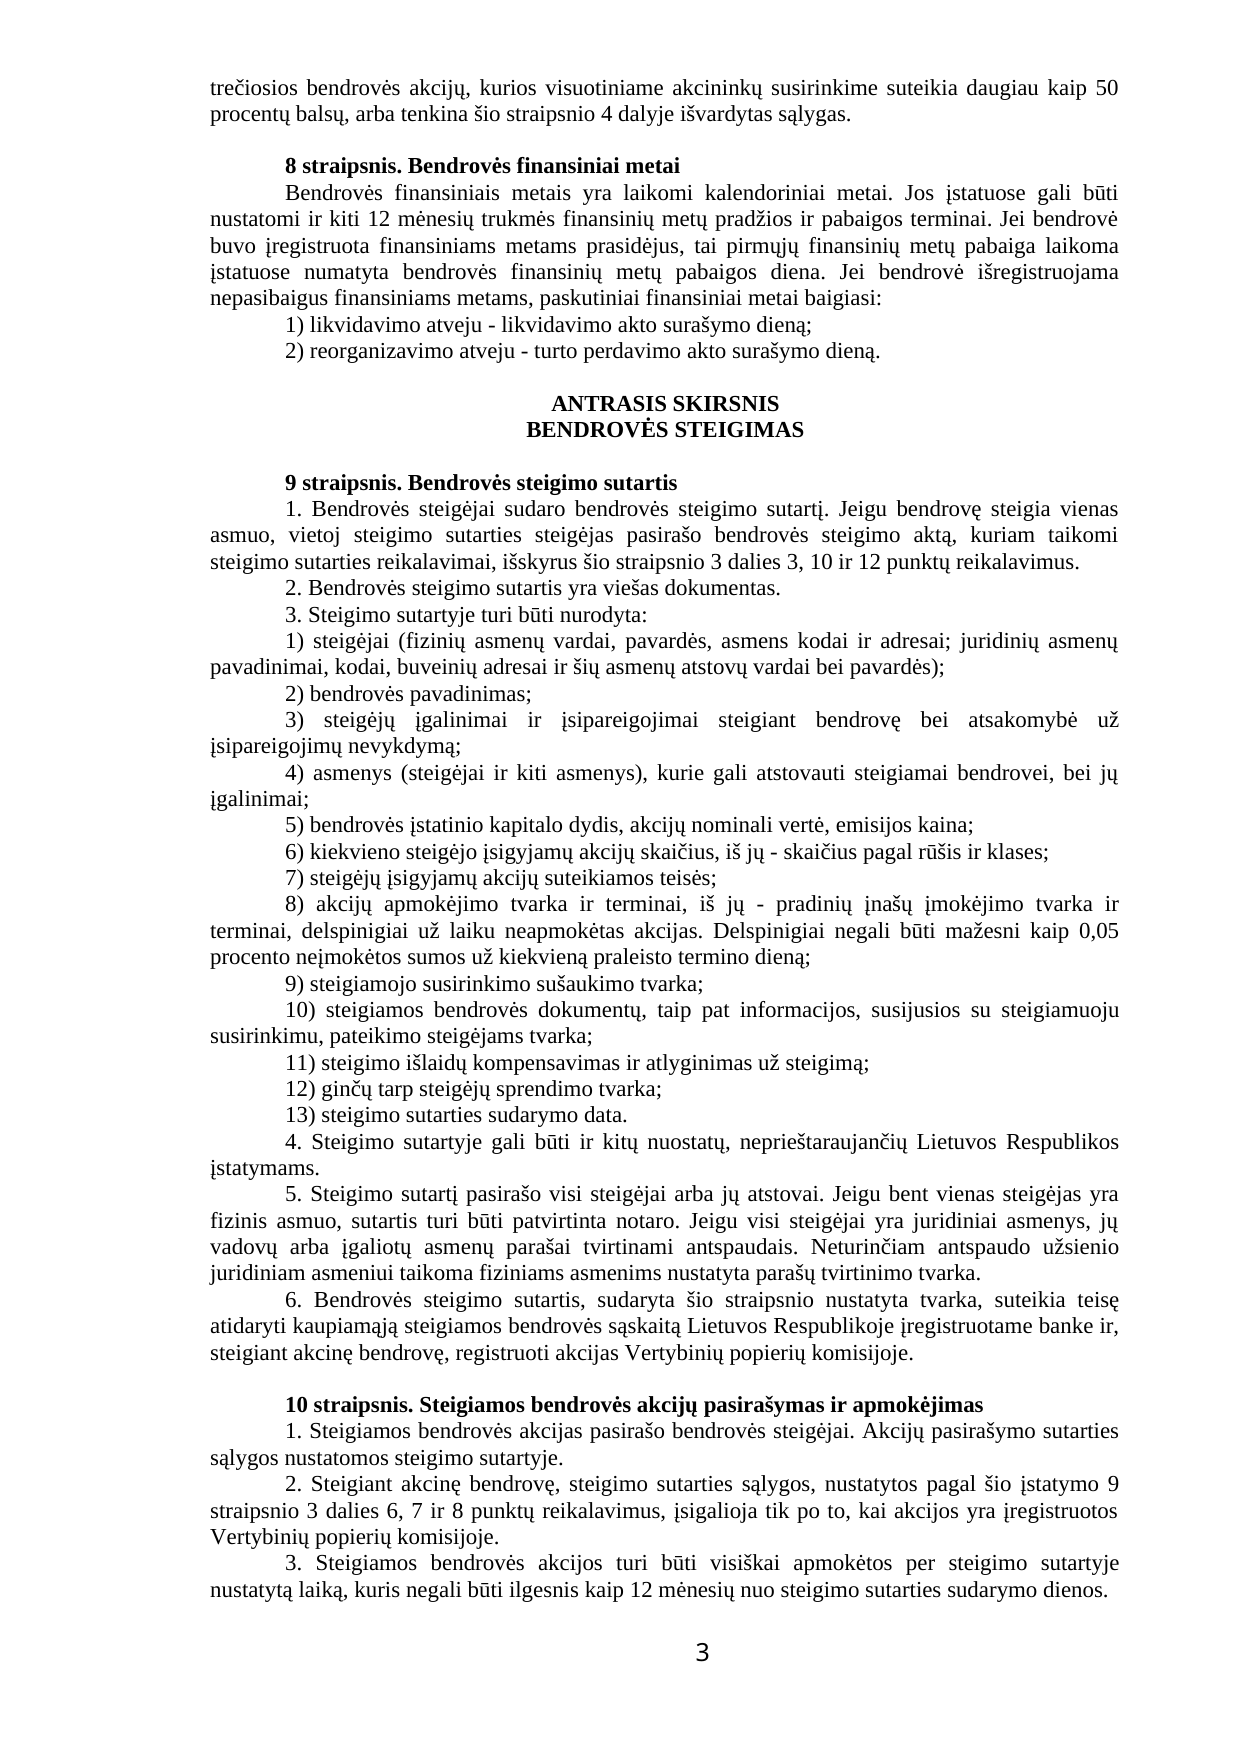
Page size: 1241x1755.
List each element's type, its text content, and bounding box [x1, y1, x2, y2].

text 4) asmenys (steigėjai ir kiti asmenys), kurie gali atstovauti steigiamai bendrovei, bei jų įgalinimai; [210, 759, 1120, 811]
text 2) bendrovės pavadinimas; [210, 680, 1120, 706]
text 6) kiekvieno steigėjo įsigyjamų akcijų skaičius, iš jų - skaičius pagal rūšis ir klases; [210, 838, 1120, 864]
subtitle BENDROVĖS STEIGIMAS [210, 416, 1120, 442]
text 3. Steigimo sutartyje turi būti nurodyta: [210, 601, 1120, 627]
text 2. Bendrovės steigimo sutartis yra viešas dokumentas. [210, 574, 1120, 601]
text 5. Steigimo sutartį pasirašo visi steigėjai arba jų atstovai. Jeigu bent vienas steigėjas yra fizinis asmuo, sutartis turi būti patvirtinta notaro. Jeigu visi steigėjai yra juridiniai asmenys, jų vadovų arba įgaliotų asmenų parašai tvirtinami antspaudais. Neturinčiam antspaudo užsienio juridiniam asmeniui taikoma fiziniams asmenims nustatyta parašų tvirtinimo tvarka. [210, 1180, 1120, 1286]
text 1) steigėjai (fizinių asmenų vardai, pavardės, asmens kodai ir adresai; juridinių asmenų pavadinimai, kodai, buveinių adresai ir šių asmenų atstovų vardai bei pavardės); [210, 627, 1120, 680]
text 9 straipsnis. Bendrovės steigimo sutartis [210, 469, 1120, 495]
text 13) steigimo sutarties sudarymo data. [210, 1101, 1120, 1128]
subtitle Antrasis skirsnis [210, 390, 1120, 416]
text 1) likvidavimo atveju - likvidavimo akto surašymo dieną; [210, 311, 1120, 337]
text Bendrovės finansiniais metais yra laikomi kalendoriniai metai. Jos įstatuose gali būti nustatomi ir kiti 12 mėnesių trukmės finansinių metų pradžios ir pabaigos terminai. Jei bendrovė buvo įregistruota finansiniams metams prasidėjus, tai pirmųjų finansinių metų pabaiga laikoma įstatuose numatyta bendrovės finansinių metų pabaigos diena. Jei bendrovė išregistruojama nepasibaigus finansiniams metams, paskutiniai finansiniai metai baigiasi: [210, 179, 1120, 311]
text 8) akcijų apmokėjimo tvarka ir terminai, iš jų - pradinių įnašų įmokėjimo tvarka ir terminai, delspinigiai už laiku neapmokėtas akcijas. Delspinigiai negali būti mažesni kaip 0,05 procento neįmokėtos sumos už kiekvieną praleisto termino dieną; [210, 891, 1120, 969]
text 10) steigiamos bendrovės dokumentų, taip pat informacijos, susijusios su steigiamuoju susirinkimu, pateikimo steigėjams tvarka; [210, 996, 1120, 1049]
text 2. Steigiant akcinę bendrovę, steigimo sutarties sąlygos, nustatytos pagal šio įstatymo 9 straipsnio 3 dalies 6, 7 ir 8 punktų reikalavimus, įsigalioja tik po to, kai akcijos yra įregistruotos Vertybinių popierių komisijoje. [210, 1470, 1120, 1549]
text 3) steigėjų įgalinimai ir įsipareigojimai steigiant bendrovę bei atsakomybė už įsipareigojimų nevykdymą; [210, 706, 1120, 759]
text 1. Bendrovės steigėjai sudaro bendrovės steigimo sutartį. Jeigu bendrovę steigia vienas asmuo, vietoj steigimo sutarties steigėjas pasirašo bendrovės steigimo aktą, kuriam taikomi steigimo sutarties reikalavimai, išskyrus šio straipsnio 3 dalies 3, 10 ir 12 punktų reikalavimus. [210, 495, 1120, 574]
text 4. Steigimo sutartyje gali būti ir kitų nuostatų, neprieštaraujančių Lietuvos Respublikos įstatymams. [210, 1128, 1120, 1180]
text 6. Bendrovės steigimo sutartis, sudaryta šio straipsnio nustatyta tvarka, suteikia teisę atidaryti kaupiamąją steigiamos bendrovės sąskaitą Lietuvos Respublikoje įregistruotame banke ir, steigiant akcinę bendrovę, registruoti akcijas Vertybinių popierių komisijoje. [210, 1286, 1120, 1365]
text 1. Steigiamos bendrovės akcijas pasirašo bendrovės steigėjai. Akcijų pasirašymo sutarties sąlygos nustatomos steigimo sutartyje. [210, 1418, 1120, 1470]
text 5) bendrovės įstatinio kapitalo dydis, akcijų nominali vertė, emisijos kaina; [210, 811, 1120, 838]
text 9) steigiamojo susirinkimo sušaukimo tvarka; [210, 969, 1120, 996]
text 7) steigėjų įsigyjamų akcijų suteikiamos teisės; [210, 864, 1120, 891]
text 11) steigimo išlaidų kompensavimas ir atlyginimas už steigimą; [210, 1049, 1120, 1075]
text 3. Steigiamos bendrovės akcijos turi būti visiškai apmokėtos per steigimo sutartyje nustatytą laiką, kuris negali būti ilgesnis kaip 12 mėnesių nuo steigimo sutarties sudarymo dienos. [210, 1549, 1120, 1602]
text 12) ginčų tarp steigėjų sprendimo tvarka; [210, 1075, 1120, 1101]
text 2) reorganizavimo atveju - turto perdavimo akto surašymo dieną. [210, 337, 1120, 363]
text 10 straipsnis. Steigiamos bendrovės akcijų pasirašymas ir apmokėjimas [210, 1391, 1120, 1418]
text trečiosios bendrovės akcijų, kurios visuotiniame akcininkų susirinkime suteikia daugiau kaip 50 procentų balsų, arba tenkina šio straipsnio 4 dalyje išvardytas sąlygas. [210, 73, 1120, 126]
text 8 straipsnis. Bendrovės finansiniai metai [210, 153, 1120, 179]
